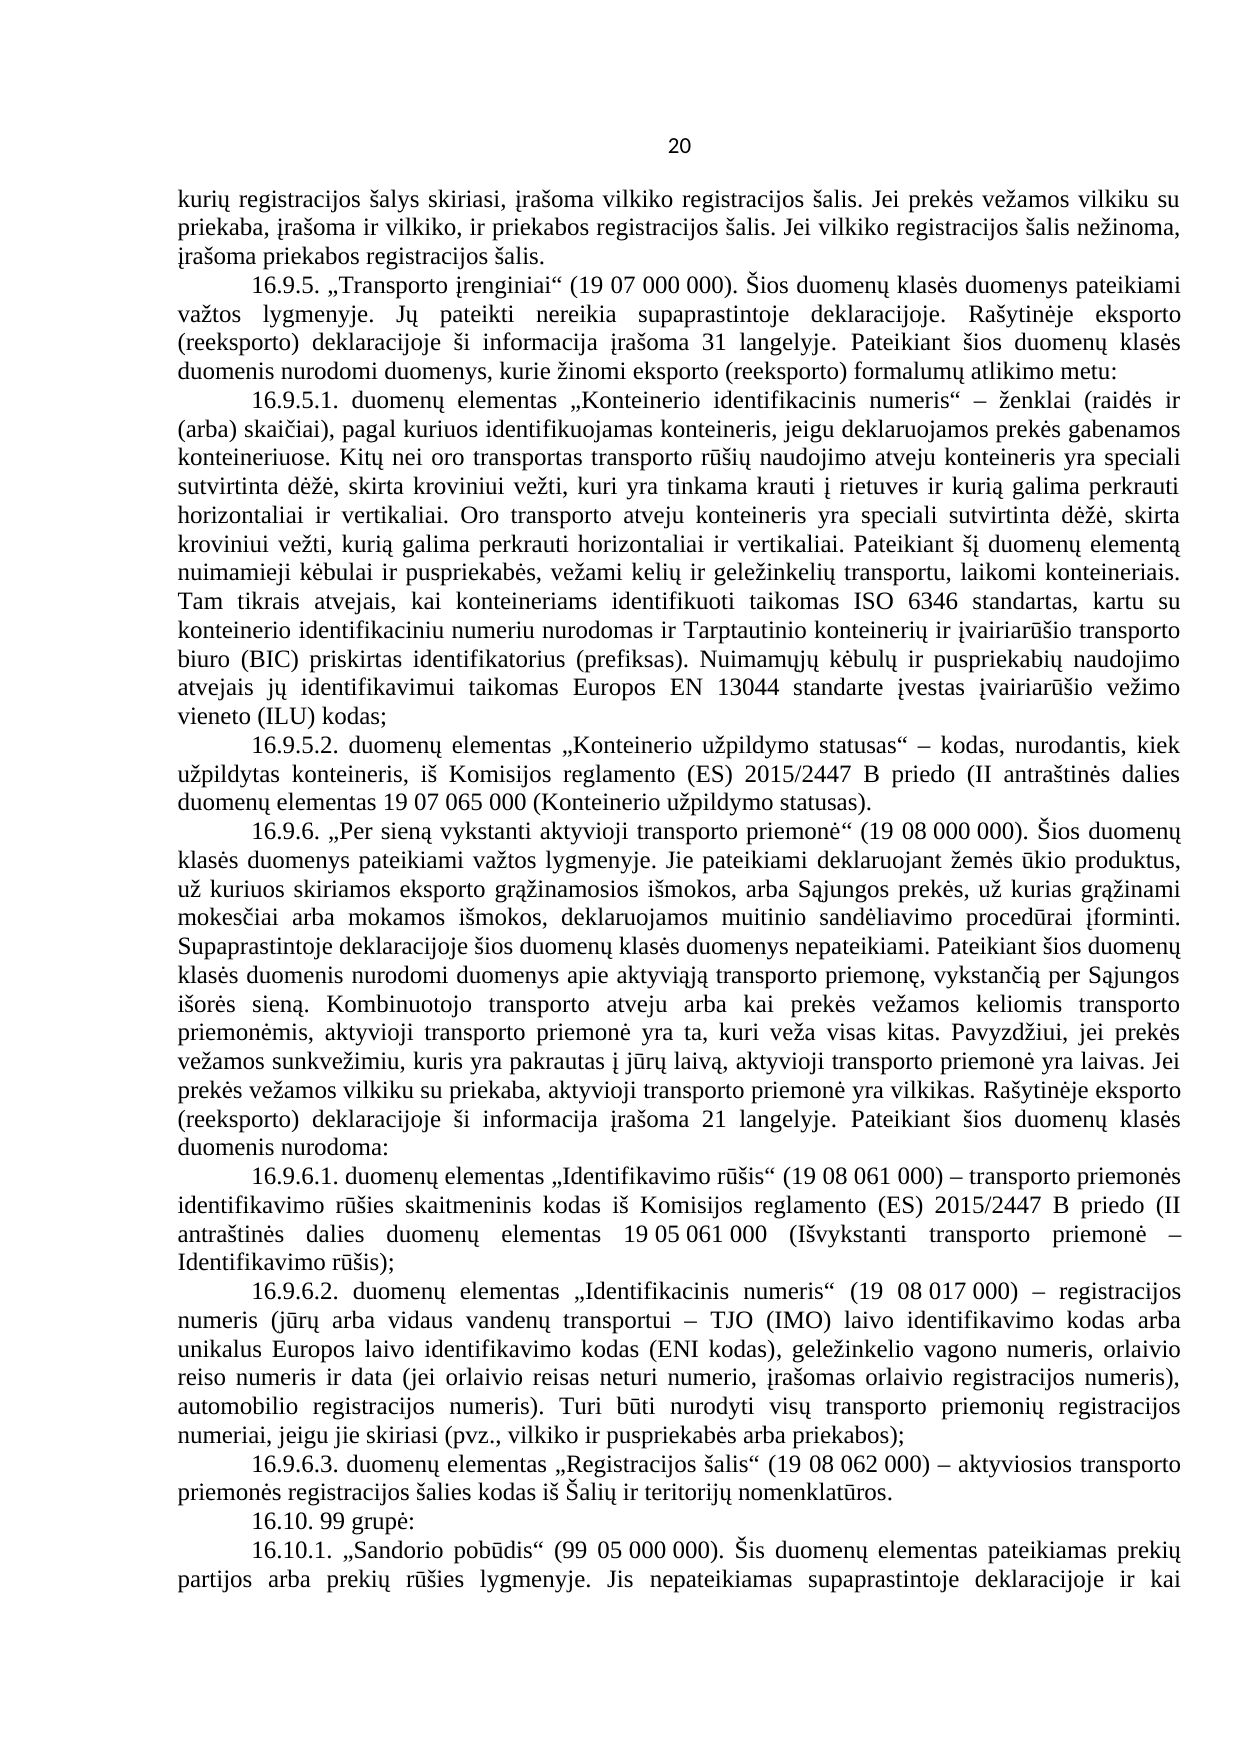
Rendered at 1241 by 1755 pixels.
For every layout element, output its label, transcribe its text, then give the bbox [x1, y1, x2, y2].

text 16.9.6.1. duomenų elementas „Identifikavimo rūšis“ (19 08 061 000) – transporto priemonės identifikavimo rūšies skaitmeninis kodas iš Komisijos reglamento (ES) 2015/2447 B priedo (II antraštinės dalies duomenų elementas 19 05 061 000 (Išvykstanti transporto priemonė –Identifikavimo rūšis); [177, 1161, 1181, 1276]
text 16.9.5.1. duomenų elementas „Konteinerio identifikacinis numeris“ – ženklai (raidės ir (arba) skaičiai), pagal kuriuos identifikuojamas konteineris, jeigu deklaruojamos prekės gabenamos konteineriuose. Kitų nei oro transportas transporto rūšių naudojimo atveju konteineris yra speciali sutvirtinta dėžė, skirta kroviniui vežti, kuri yra tinkama krauti į rietuves ir kurią galima perkrauti horizontaliai ir vertikaliai. Oro transporto atveju konteineris yra speciali sutvirtinta dėžė, skirta kroviniui vežti, kurią galima perkrauti horizontaliai ir vertikaliai. Pateikiant šį duomenų elementą nuimamieji kėbulai ir puspriekabės, vežami kelių ir geležinkelių transportu, laikomi konteineriais. Tam tikrais atvejais, kai konteineriams identifikuoti taikomas ISO 6346 standartas, kartu su konteinerio identifikaciniu numeriu nurodomas ir Tarptautinio konteinerių ir įvairiarūšio transporto biuro (BIC) priskirtas identifikatorius (prefiksas). Nuimamųjų kėbulų ir puspriekabių naudojimo atvejais jų identifikavimui taikomas Europos EN 13044 standarte įvestas įvairiarūšio vežimo vieneto (ILU) kodas; [177, 385, 1181, 730]
text 16.10.1. „Sandorio pobūdis“ (99 05 000 000). Šis duomenų elementas pateikiamas prekių partijos arba prekių rūšies lygmenyje. Jis nepateikiamas supaprastintoje deklaracijoje ir kai [177, 1535, 1181, 1592]
text 16.9.6.2. duomenų elementas „Identifikacinis numeris“ (19 08 017 000) – registracijos numeris (jūrų arba vidaus vandenų transportui – TJO (IMO) laivo identifikavimo kodas arba unikalus Europos laivo identifikavimo kodas (ENI kodas), geležinkelio vagono numeris, orlaivio reiso numeris ir data (jei orlaivio reisas neturi numerio, įrašomas orlaivio registracijos numeris), automobilio registracijos numeris). Turi būti nurodyti visų transporto priemonių registracijos numeriai, jeigu jie skiriasi (pvz., vilkiko ir puspriekabės arba priekabos); [177, 1276, 1181, 1449]
text 16.9.6. „Per sieną vykstanti aktyvioji transporto priemonė“ (19 08 000 000). Šios duomenų klasės duomenys pateikiami važtos lygmenyje. Jie pateikiami deklaruojant žemės ūkio produktus, už kuriuos skiriamos eksporto grąžinamosios išmokos, arba Sąjungos prekės, už kurias grąžinami mokesčiai arba mokamos išmokos, deklaruojamos muitinio sandėliavimo procedūrai įforminti. Supaprastintoje deklaracijoje šios duomenų klasės duomenys nepateikiami. Pateikiant šios duomenų klasės duomenis nurodomi duomenys apie aktyviąją transporto priemonę, vykstančią per Sąjungos išorės sieną. Kombinuotojo transporto atveju arba kai prekės vežamos keliomis transporto priemonėmis, aktyvioji transporto priemonė yra ta, kuri veža visas kitas. Pavyzdžiui, jei prekės vežamos sunkvežimiu, kuris yra pakrautas į jūrų laivą, aktyvioji transporto priemonė yra laivas. Jei prekės vežamos vilkiku su priekaba, aktyvioji transporto priemonė yra vilkikas. Rašytinėje eksporto (reeksporto) deklaracijoje ši informacija įrašoma 21 langelyje. Pateikiant šios duomenų klasės duomenis nurodoma: [177, 816, 1181, 1161]
text 16.9.6.3. duomenų elementas „Registracijos šalis“ (19 08 062 000) – aktyviosios transporto priemonės registracijos šalies kodas iš Šalių ir teritorijų nomenklatūros. [177, 1449, 1181, 1506]
text kurių registracijos šalys skiriasi, įrašoma vilkiko registracijos šalis. Jei prekės vežamos vilkiku su priekaba, įrašoma ir vilkiko, ir priekabos registracijos šalis. Jei vilkiko registracijos šalis nežinoma, įrašoma priekabos registracijos šalis. [177, 184, 1181, 270]
text 16.9.5. „Transporto įrenginiai“ (19 07 000 000). Šios duomenų klasės duomenys pateikiami važtos lygmenyje. Jų pateikti nereikia supaprastintoje deklaracijoje. Rašytinėje eksporto (reeksporto) deklaracijoje ši informacija įrašoma 31 langelyje. Pateikiant šios duomenų klasės duomenis nurodomi duomenys, kurie žinomi eksporto (reeksporto) formalumų atlikimo metu: [177, 270, 1181, 385]
text 16.9.5.2. duomenų elementas „Konteinerio užpildymo statusas“ – kodas, nurodantis, kiek užpildytas konteineris, iš Komisijos reglamento (ES) 2015/2447 B priedo (II antraštinės dalies duomenų elementas 19 07 065 000 (Konteinerio užpildymo statusas). [177, 730, 1181, 816]
text 16.10. 99 grupė: [177, 1506, 1181, 1535]
